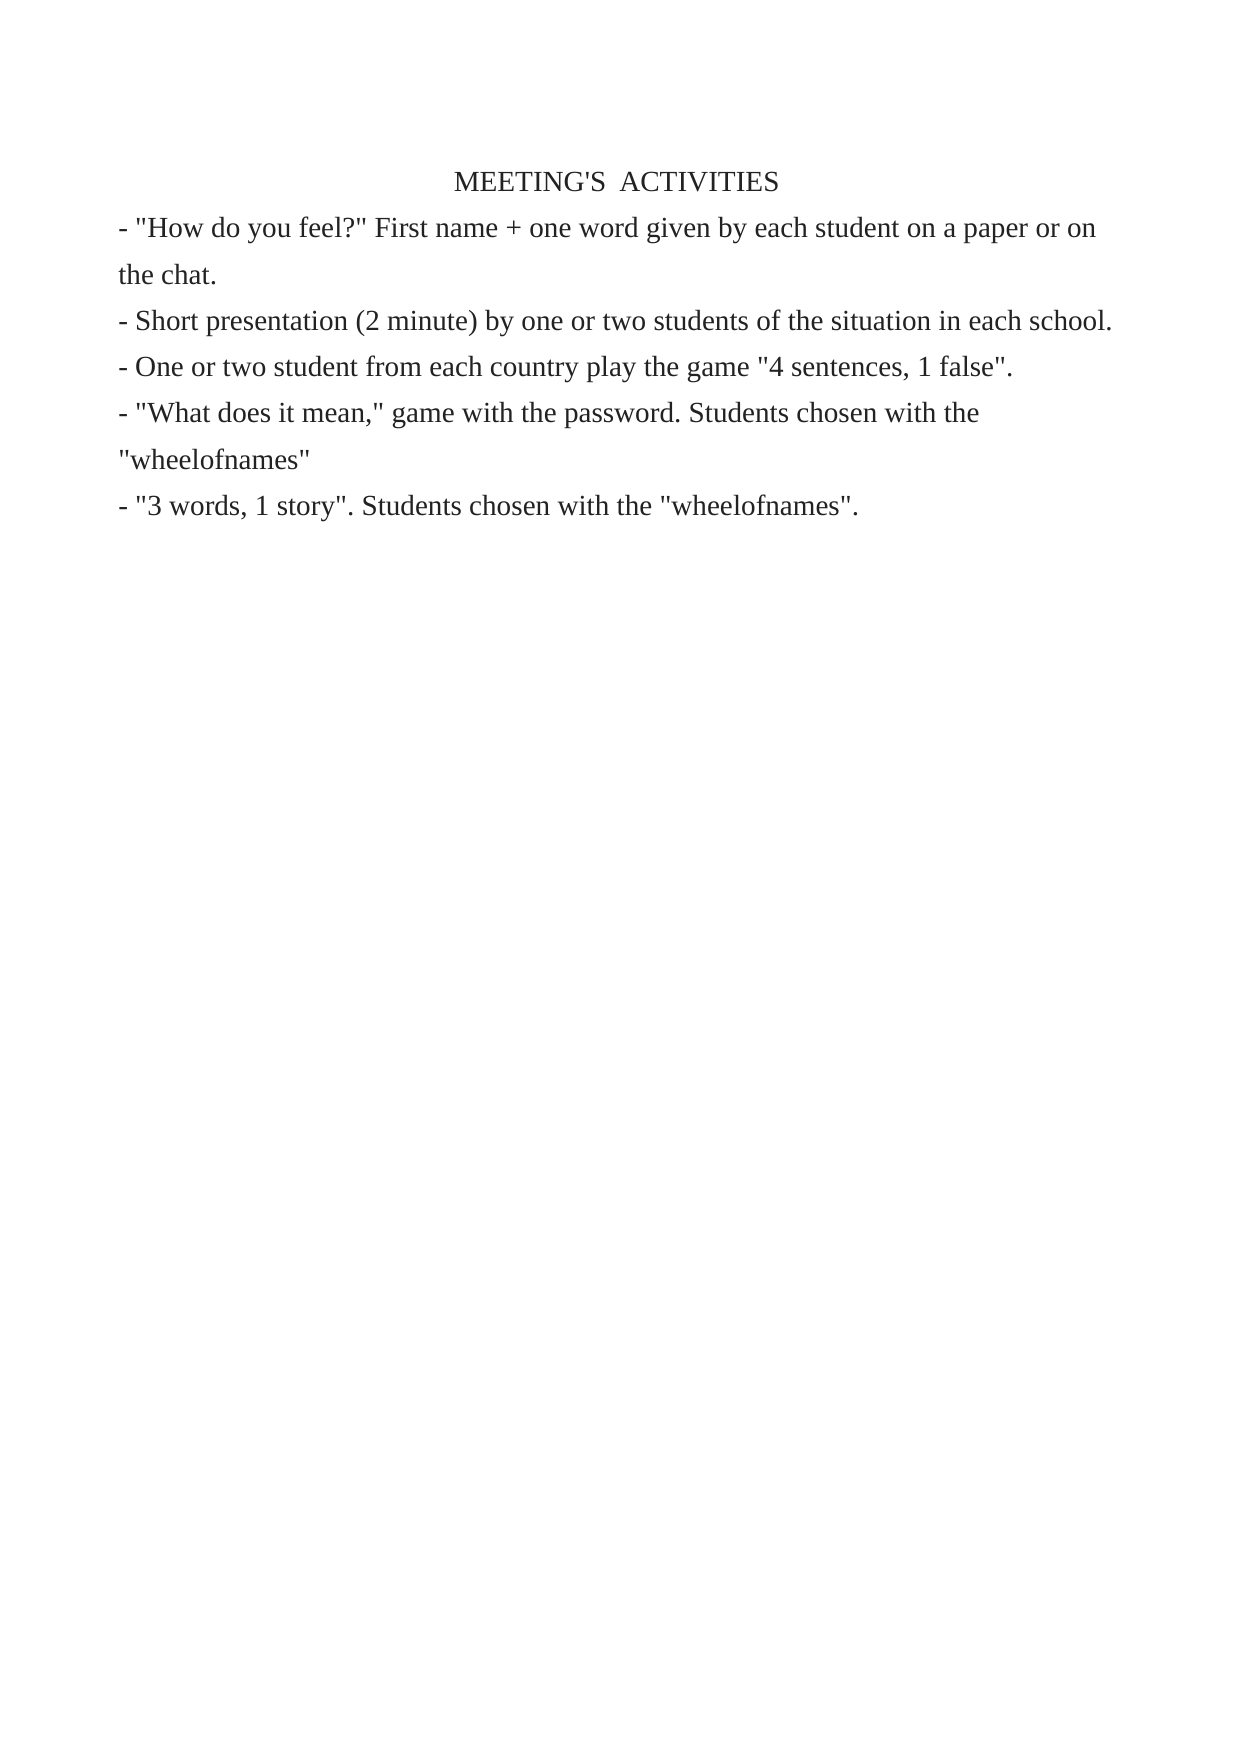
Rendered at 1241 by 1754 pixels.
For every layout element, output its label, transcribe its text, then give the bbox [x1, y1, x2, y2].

text - "3 words, 1 story". Students chosen with the "wheelofnames". [118, 488, 1122, 522]
text - Short presentation (2 minute) by one or two students of the situation in each school. [118, 303, 1122, 337]
text - "How do you feel?" First name + one word given by each student on a paper or on the chat. [118, 211, 1122, 290]
text - One or two student from each country play the game "4 sentences, 1 false". [118, 349, 1122, 383]
text MEETING'S ACTIVITIES [118, 164, 1122, 198]
text - "What does it mean," game with the password. Students chosen with the "wheelofnames" [118, 396, 1122, 475]
